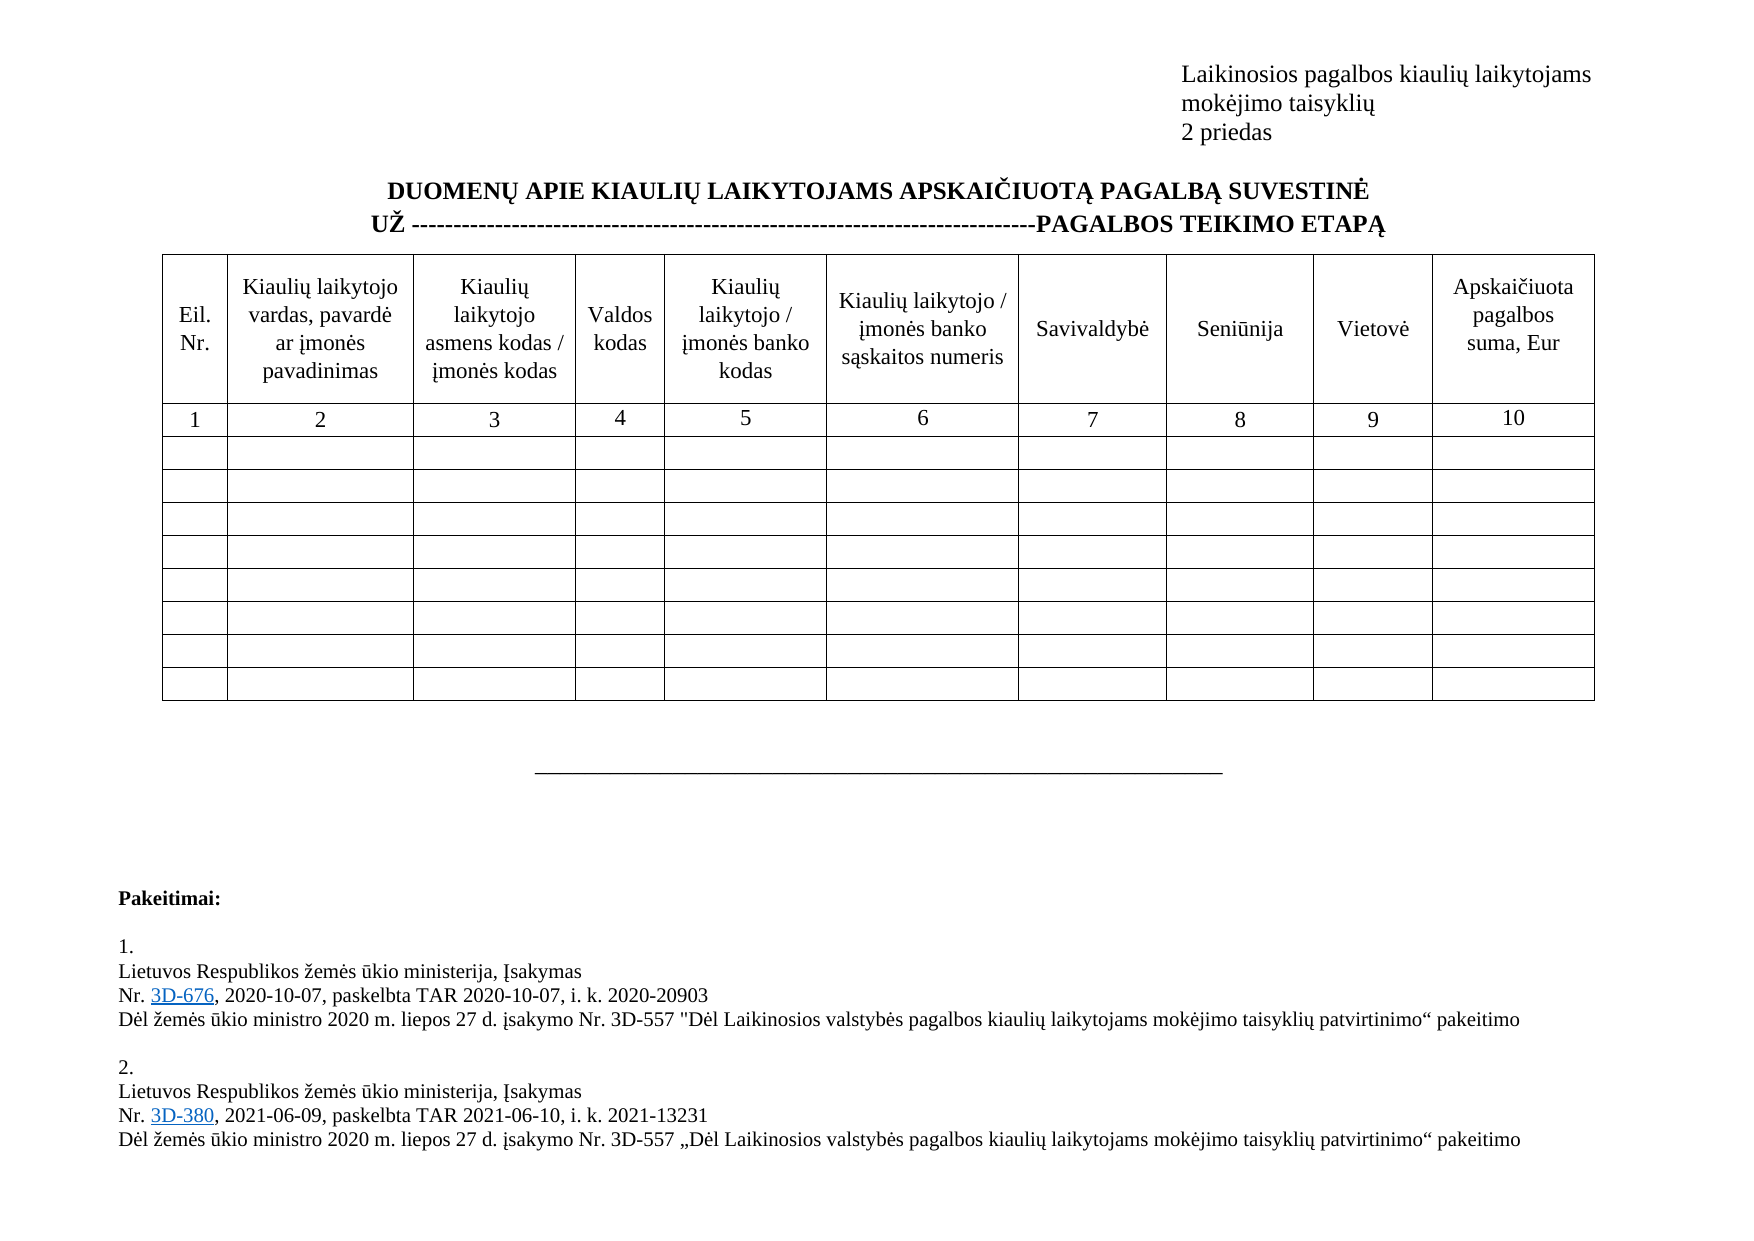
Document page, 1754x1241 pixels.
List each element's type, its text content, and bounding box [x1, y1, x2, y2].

table_cell [576, 503, 664, 535]
table_cell [1433, 668, 1594, 699]
table_cell [827, 470, 1018, 502]
table_cell 2 [228, 404, 413, 436]
table_cell [163, 470, 227, 502]
text Dėl žemės ūkio ministro 2020 m. liepos 27 d. įsakymo Nr. 3D-557 „Dėl Laikinosios valstybės pagalbos kiaulių laikytojams mokėjimo taisyklių patvirtinimo“ pakeitimo [118, 1127, 1639, 1151]
table_cell [414, 635, 575, 667]
table_cell [665, 668, 826, 699]
table_cell [827, 503, 1018, 535]
table_cell [1433, 536, 1594, 568]
text Dėl žemės ūkio ministro 2020 m. liepos 27 d. įsakymo Nr. 3D-557 "Dėl Laikinosios valstybės pagalbos kiaulių laikytojams mokėjimo taisyklių patvirtinimo“ pakeitimo [118, 1007, 1639, 1031]
text _______________________________________________________ [118, 748, 1639, 776]
table_cell 8 [1167, 404, 1313, 436]
table_header Kiaulių laikytojo / įmonės banko kodas [665, 255, 826, 403]
table_cell [1314, 503, 1432, 535]
table_cell 5 [665, 404, 826, 436]
table_cell [827, 635, 1018, 667]
text Nr. 3D-380, 2021-06-09, paskelbta TAR 2021-06-10, i. k. 2021-13231 [118, 1103, 1639, 1127]
table_cell [1314, 569, 1432, 601]
table_cell [665, 635, 826, 667]
table_cell [665, 503, 826, 535]
table_cell [576, 536, 664, 568]
table_header Kiaulių laikytojo / įmonės banko sąskaitos numeris [827, 255, 1018, 403]
table_header Eil. Nr. [163, 255, 227, 403]
table_cell [1167, 536, 1313, 568]
table_cell [414, 602, 575, 634]
table_cell [1019, 668, 1166, 699]
table_cell [576, 602, 664, 634]
table_cell [1167, 503, 1313, 535]
table_cell [1314, 668, 1432, 699]
table_cell [576, 470, 664, 502]
table_header Valdos kodas [576, 255, 664, 403]
table_cell [1314, 437, 1432, 469]
table_cell [1167, 569, 1313, 601]
table_cell [827, 602, 1018, 634]
text Nr. 3D-676, 2020-10-07, paskelbta TAR 2020-10-07, i. k. 2020-20903 [118, 983, 1639, 1007]
table_cell [1167, 635, 1313, 667]
table_cell [1433, 602, 1594, 634]
table_header Savivaldybė [1019, 255, 1166, 403]
table_cell [228, 668, 413, 699]
table_header Seniūnija [1167, 255, 1313, 403]
table_cell [665, 437, 826, 469]
text Pakeitimai: [118, 886, 1639, 910]
table_cell [1019, 569, 1166, 601]
table_cell [228, 470, 413, 502]
text 2. [118, 1055, 1639, 1079]
table_header Kiaulių laikytojo vardas, pavardė ar įmonės pavadinimas [228, 255, 413, 403]
table_cell [228, 602, 413, 634]
table_cell 6 [827, 404, 1018, 436]
table_cell [827, 569, 1018, 601]
table_cell [414, 536, 575, 568]
table_cell [1314, 536, 1432, 568]
table_cell 4 [576, 404, 664, 436]
table_cell [228, 569, 413, 601]
table_cell [576, 635, 664, 667]
table_cell [163, 503, 227, 535]
table_cell [1167, 602, 1313, 634]
table_cell [414, 668, 575, 699]
table_cell [228, 437, 413, 469]
table_cell 9 [1314, 404, 1432, 436]
table_cell [1433, 470, 1594, 502]
table_cell 10 [1433, 404, 1594, 436]
table_cell [1019, 470, 1166, 502]
table_cell [1019, 635, 1166, 667]
table_cell [1167, 668, 1313, 699]
table_cell [1433, 503, 1594, 535]
text UŽ ---------------------------------------------------------------------------PAGALBOS TEIKIMO ETAPĄ [118, 209, 1639, 237]
text Lietuvos Respublikos žemės ūkio ministerija, Įsakymas [118, 1079, 1639, 1103]
table_cell [163, 668, 227, 699]
text Lietuvos Respublikos žemės ūkio ministerija, Įsakymas [118, 958, 1639, 983]
table_header Kiaulių laikytojo asmens kodas / įmonės kodas [414, 255, 575, 403]
table_cell [1019, 602, 1166, 634]
table_cell [665, 536, 826, 568]
table_cell [1433, 437, 1594, 469]
text mokėjimo taisyklių [118, 88, 1639, 117]
table_cell 1 [163, 404, 227, 436]
table_cell [1019, 536, 1166, 568]
table_cell [665, 602, 826, 634]
table_cell [163, 602, 227, 634]
table_cell [1433, 569, 1594, 601]
table_cell [827, 536, 1018, 568]
table_cell [576, 569, 664, 601]
table_header Vietovė [1314, 255, 1432, 403]
table_cell [414, 437, 575, 469]
text 1. [118, 934, 1639, 958]
table_cell [1167, 470, 1313, 502]
table_cell [228, 635, 413, 667]
text DUOMENŲ APIE Kiaulių LAIKYTOJAMS APSKAIČIUOTĄ PAGALBĄ SUVESTINĖ [118, 176, 1639, 204]
table_cell [163, 536, 227, 568]
table_cell [1167, 437, 1313, 469]
text Laikinosios pagalbos kiaulių laikytojams [118, 59, 1639, 88]
table_cell [228, 503, 413, 535]
table_cell [163, 437, 227, 469]
table_cell [1314, 635, 1432, 667]
table_cell 7 [1019, 404, 1166, 436]
table_cell [1433, 635, 1594, 667]
table_header Apskaičiuota pagalbos suma, Eur [1433, 255, 1594, 403]
table_cell [1019, 437, 1166, 469]
table_cell [228, 536, 413, 568]
table_cell [827, 437, 1018, 469]
table_cell [665, 569, 826, 601]
table_cell [1019, 503, 1166, 535]
table_cell [414, 503, 575, 535]
table_cell [414, 470, 575, 502]
table_cell [827, 668, 1018, 699]
text 2 priedas [118, 117, 1639, 145]
table_cell [576, 668, 664, 699]
table_cell [665, 470, 826, 502]
table_cell [1314, 602, 1432, 634]
table_cell 3 [414, 404, 575, 436]
table_cell [414, 569, 575, 601]
table_cell [163, 569, 227, 601]
table_cell [163, 635, 227, 667]
table_cell [576, 437, 664, 469]
table_cell [1314, 470, 1432, 502]
